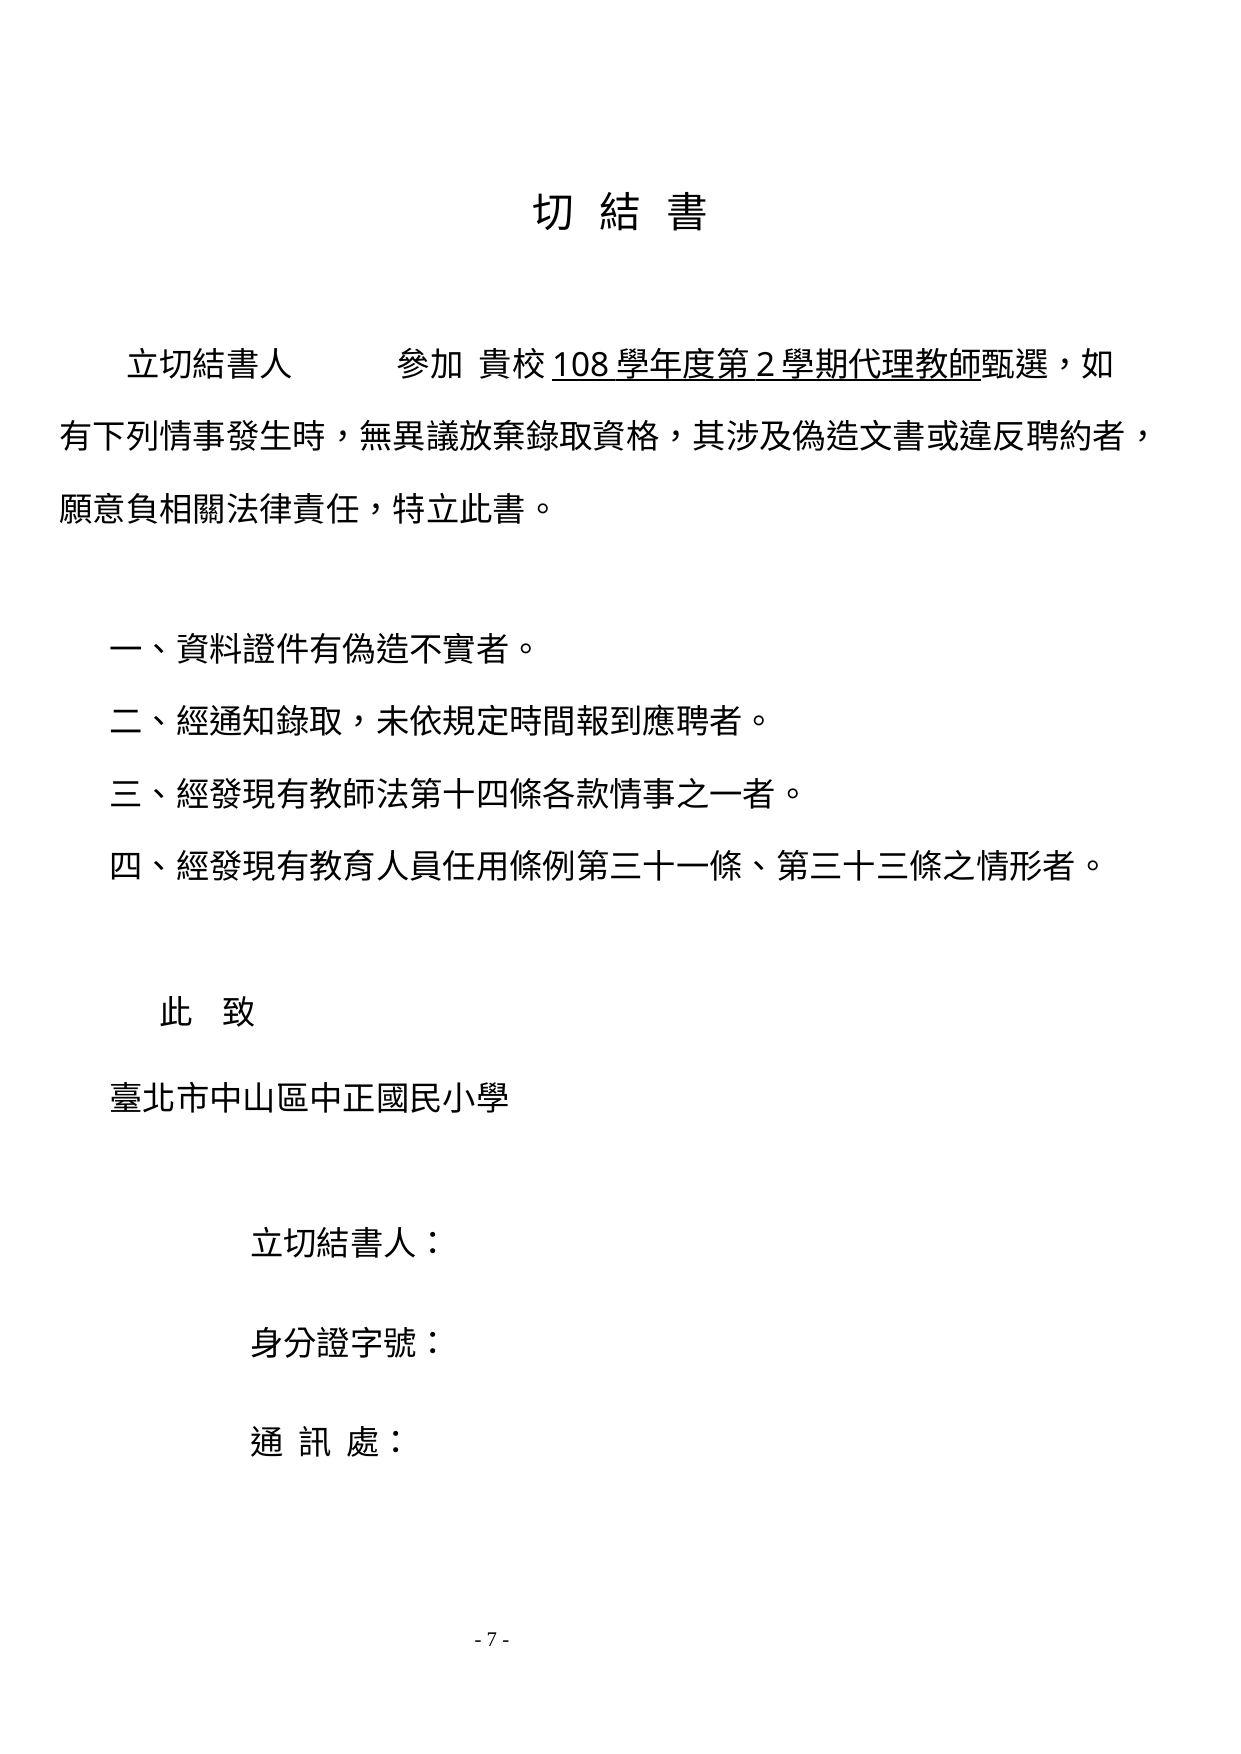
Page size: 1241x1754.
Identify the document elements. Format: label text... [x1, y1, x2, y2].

text 四、經發現有教育人員任用條例第三十一條、第三十三條之情形者。 [109, 840, 1181, 888]
text 臺北市中山區中正國民小學 [109, 1071, 1131, 1119]
text 二、經通知錄取，未依規定時間報到應聘者。 [109, 695, 1181, 743]
text 通 訊 處： [59, 1402, 1181, 1477]
text 立切結書人 參加 貴校108學年度第2學期代理教師甄選，如有下列情事發生時，無異議放棄錄取資格，其涉及偽造文書或違反聘約者，願意負相關法律責任，特立此書。 [59, 338, 1131, 531]
text 一、資料證件有偽造不實者。 [109, 623, 1181, 671]
text 立切結書人： [59, 1204, 1181, 1279]
text 身分證字號： [59, 1303, 1181, 1378]
text 三、經發現有教師法第十四條各款情事之一者。 [109, 767, 1181, 816]
text 切結書 [59, 172, 1181, 247]
text 此 致 [159, 972, 1181, 1047]
